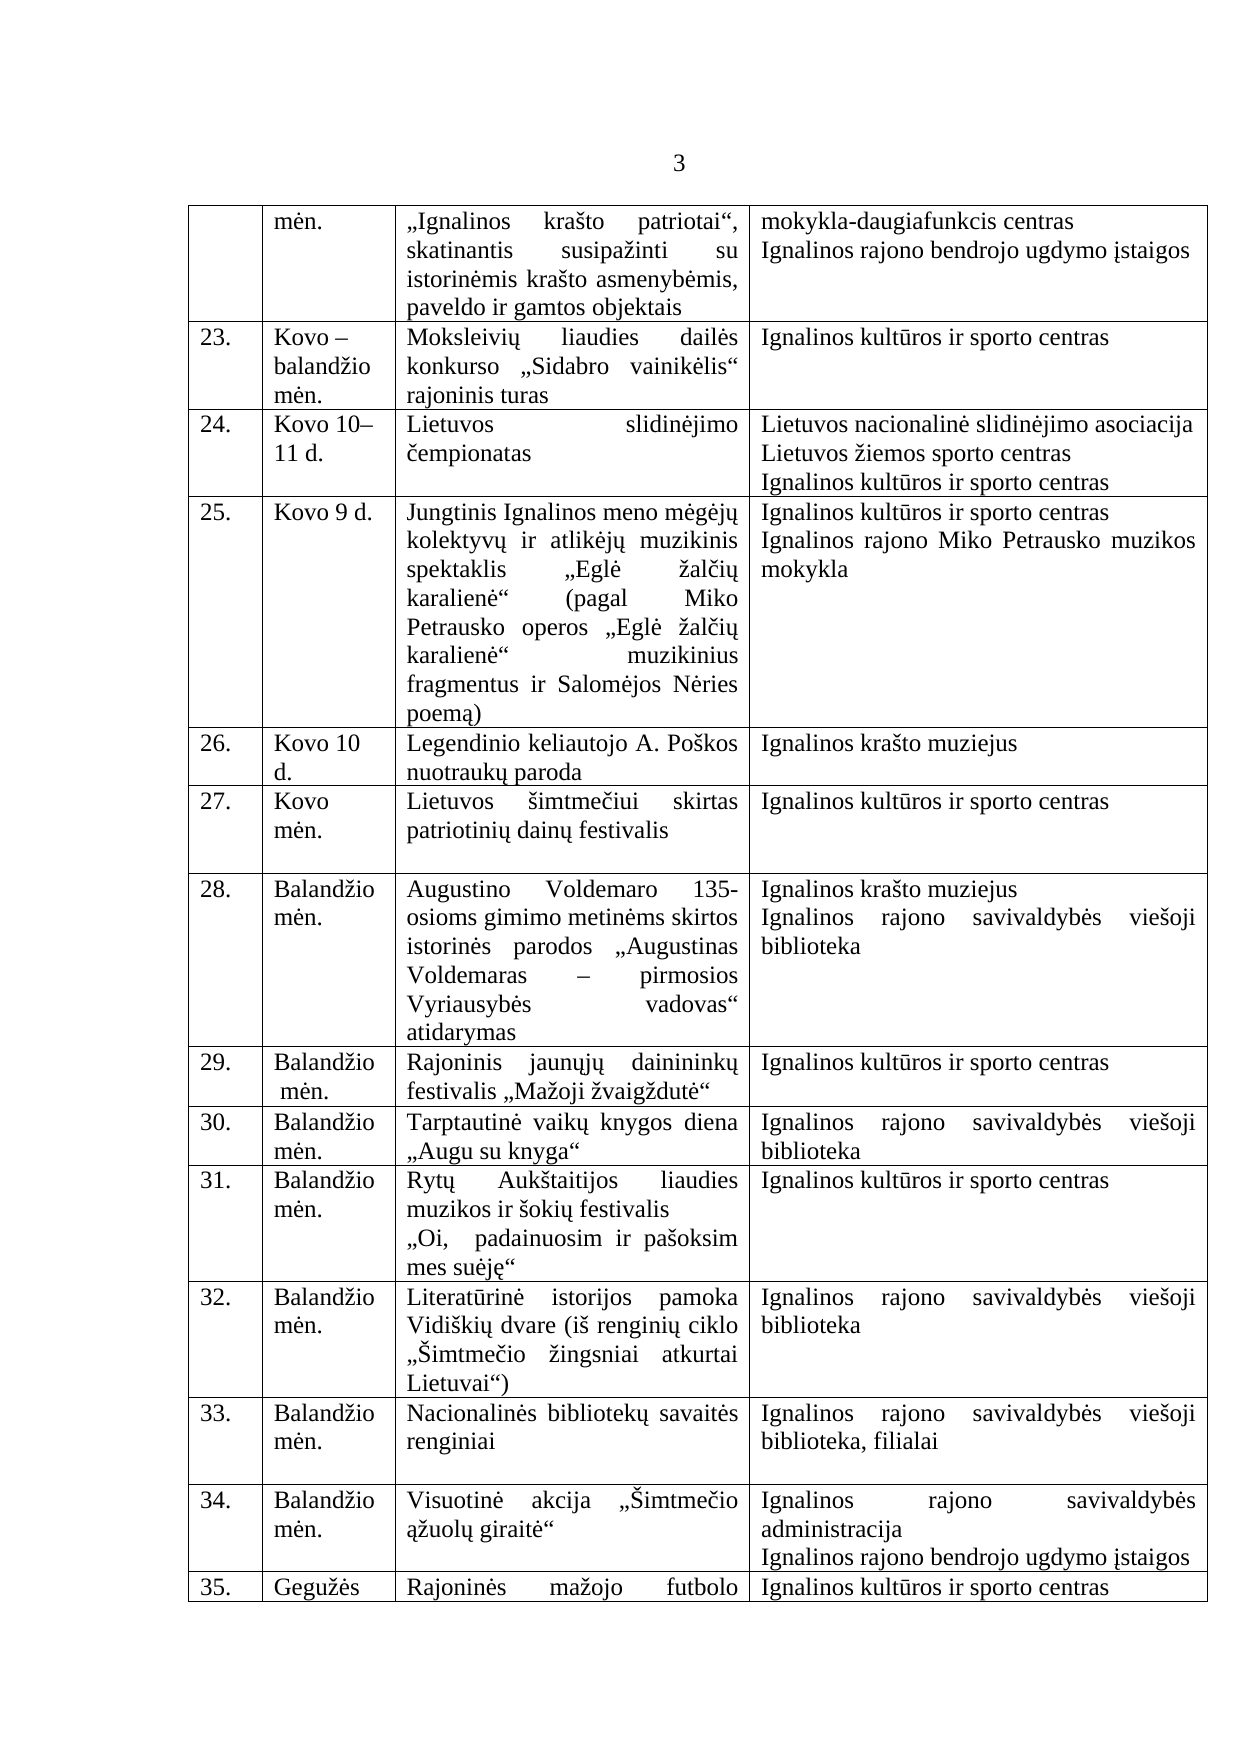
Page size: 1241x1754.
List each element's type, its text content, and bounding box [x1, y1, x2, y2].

table_cell Nacionalinės bibliotekų savaitės renginiai [396, 1398, 749, 1484]
table_cell 25. [189, 497, 262, 727]
table_cell Ignalinos rajono savivaldybės administracija Ignalinos rajono bendrojo ugdymo įstaigos [750, 1485, 1207, 1571]
table_cell Kovo 9 d. [263, 497, 395, 727]
table_cell Rajoninės mažojo futbolo [396, 1572, 749, 1601]
table_cell 33. [189, 1398, 262, 1484]
table_cell Ignalinos kultūros ir sporto centras [750, 786, 1207, 873]
table_cell Balandžio mėn. [263, 1047, 395, 1106]
table_cell Ignalinos kultūros ir sporto centras [750, 322, 1207, 408]
table_cell 31. [189, 1166, 262, 1281]
table_cell 23. [189, 322, 262, 408]
table_cell Lietuvos šimtmečiui skirtas patriotinių dainų festivalis [396, 786, 749, 873]
table_cell [189, 206, 262, 321]
table_cell Ignalinos rajono savivaldybės viešoji biblioteka [750, 1282, 1207, 1397]
table_cell Kovo 10–11 d. [263, 410, 395, 496]
table_cell 28. [189, 874, 262, 1046]
table_cell Ignalinos kultūros ir sporto centras [750, 1572, 1207, 1601]
table_cell 27. [189, 786, 262, 873]
table_cell 26. [189, 728, 262, 785]
table_cell Balandžio mėn. [263, 874, 395, 1046]
table_cell 32. [189, 1282, 262, 1397]
table_cell Lietuvos slidinėjimo čempionatas [396, 410, 749, 496]
table_cell Jungtinis Ignalinos meno mėgėjų kolektyvų ir atlikėjų muzikinis spektaklis „Eglė žalčių karalienė“ (pagal Miko Petrausko operos „Eglė žalčių karalienė“ muzikinius fragmentus ir Salomėjos Nėries poemą) [396, 497, 749, 727]
table_cell Ignalinos kultūros ir sporto centras [750, 1166, 1207, 1281]
table_cell mokykla-daugiafunkcis centras Ignalinos rajono bendrojo ugdymo įstaigos [750, 206, 1207, 321]
table_cell Moksleivių liaudies dailės konkurso „Sidabro vainikėlis“ rajoninis turas [396, 322, 749, 408]
table_cell Kovo – balandžio mėn. [263, 322, 395, 408]
table_cell Balandžio mėn. [263, 1282, 395, 1397]
table_cell Kovo mėn. [263, 786, 395, 873]
table_cell Balandžio mėn. [263, 1485, 395, 1571]
table_cell 35. [189, 1572, 262, 1601]
table_cell Balandžio mėn. [263, 1166, 395, 1281]
table_cell 29. [189, 1047, 262, 1106]
table_cell Literatūrinė istorijos pamoka Vidiškių dvare (iš renginių ciklo „Šimtmečio žingsniai atkurtai Lietuvai“) [396, 1282, 749, 1397]
table_cell mėn. [263, 206, 395, 321]
table_cell Gegužės [263, 1572, 395, 1601]
table_cell Kovo 10 d. [263, 728, 395, 785]
table_cell Visuotinė akcija „Šimtmečio ąžuolų giraitė“ [396, 1485, 749, 1571]
table_cell Ignalinos kultūros ir sporto centras [750, 1047, 1207, 1106]
table_cell Balandžio mėn. [263, 1398, 395, 1484]
table_cell Ignalinos kultūros ir sporto centras Ignalinos rajono Miko Petrausko muzikos mokykla [750, 497, 1207, 727]
table_cell Rajoninis jaunųjų dainininkų festivalis „Mažoji žvaigždutė“ [396, 1047, 749, 1106]
table_cell Tarptautinė vaikų knygos diena „Augu su knyga“ [396, 1107, 749, 1164]
table_cell Legendinio keliautojo A. Poškos nuotraukų paroda [396, 728, 749, 785]
table_cell Lietuvos nacionalinė slidinėjimo asociacija Lietuvos žiemos sporto centras Ignalinos kultūros ir sporto centras [750, 410, 1207, 496]
table_cell Ignalinos rajono savivaldybės viešoji biblioteka, filialai [750, 1398, 1207, 1484]
table_cell Augustino Voldemaro 135- osioms gimimo metinėms skirtos istorinės parodos „Augustinas Voldemaras – pirmosios Vyriausybės vadovas“ atidarymas [396, 874, 749, 1046]
table_cell „Ignalinos krašto patriotai“, skatinantis susipažinti su istorinėmis krašto asmenybėmis, paveldo ir gamtos objektais [396, 206, 749, 321]
table_cell Balandžio mėn. [263, 1107, 395, 1164]
table_cell Ignalinos krašto muziejus [750, 728, 1207, 785]
table_cell 30. [189, 1107, 262, 1164]
table_cell Ignalinos rajono savivaldybės viešoji biblioteka [750, 1107, 1207, 1164]
table_cell 34. [189, 1485, 262, 1571]
table_cell Rytų Aukštaitijos liaudies muzikos ir šokių festivalis „Oi, padainuosim ir pašoksim mes suėję“ [396, 1166, 749, 1281]
table_cell 24. [189, 410, 262, 496]
table_cell Ignalinos krašto muziejus Ignalinos rajono savivaldybės viešoji biblioteka [750, 874, 1207, 1046]
